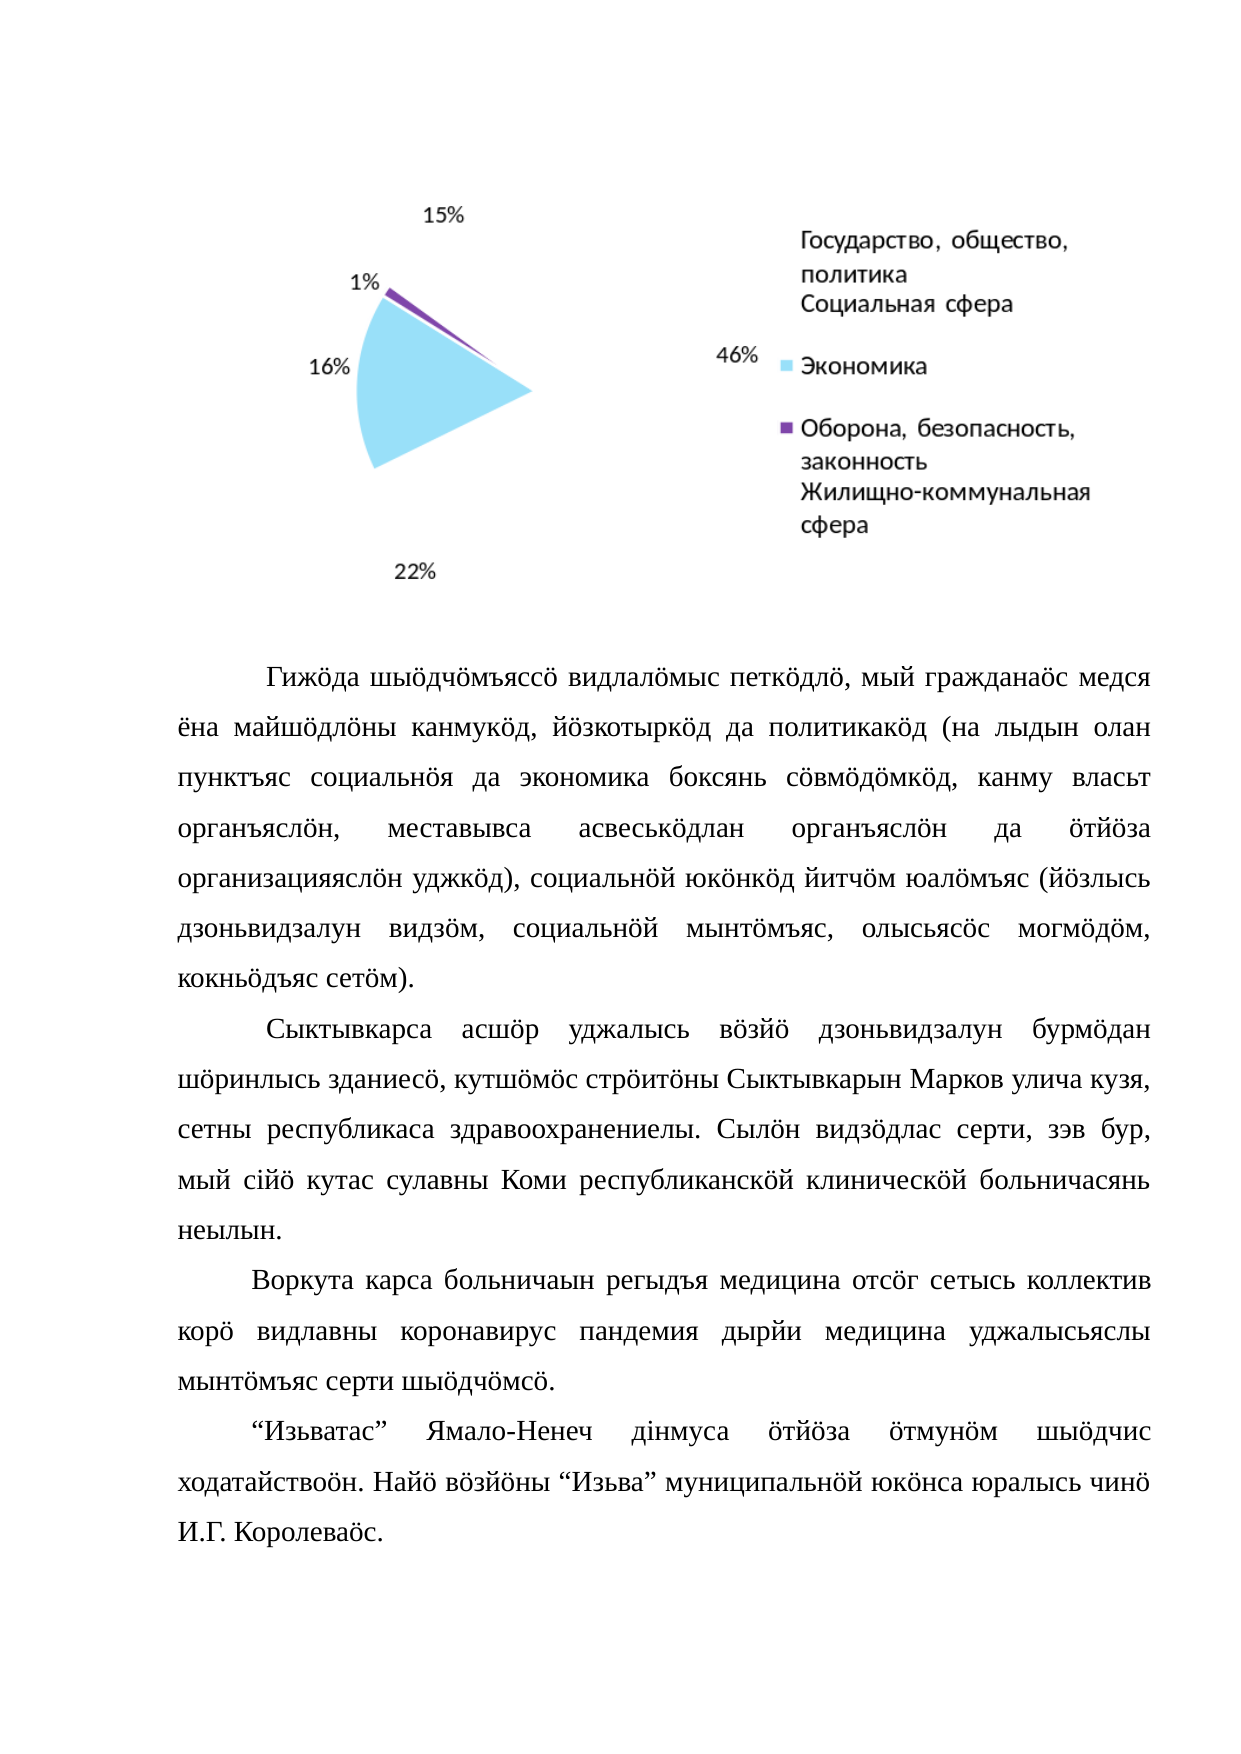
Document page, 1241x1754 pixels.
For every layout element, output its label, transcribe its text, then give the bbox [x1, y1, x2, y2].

text Гижӧда шыӧдчӧмъяссӧ видлалӧмыс петкӧдлӧ, мый гражданаӧс медся ёна майшӧдлӧны канмукӧд, йӧзкотыркӧд да политикакӧд (на лыдын олан пунктъяс социальнӧя да экономика боксянь сӧвмӧдӧмкӧд, канму власьт органъяслӧн, меставывса асвеськӧдлан органъяслӧн да ӧтйӧза организацияяслӧн уджкӧд), социальнӧй юкӧнкӧд йитчӧм юалӧмъяс (йӧзлысь дзоньвидзалун видзӧм, социальнӧй мынтӧмъяс, олысьясӧс могмӧдӧм, кокньӧдъяс сетӧм). [177, 659, 1152, 994]
text Сыктывкарса асшӧр уджалысь вӧзйӧ дзоньвидзалун бурмӧдан шӧринлысь зданиесӧ, кутшӧмӧс стрӧитӧны Сыктывкарын Марков улича кузя, сетны республикаса здравоохранениелы. Сылӧн видзӧдлас серти, зэв бур, мый сійӧ кутас сулавны Коми республиканскӧй клиническӧй больничасянь неылын. [177, 1011, 1152, 1246]
text “Изьватас” Ямало-Ненеч дінмуса ӧтйӧза ӧтмунӧм шыӧдчис ходатайствоӧн. Найӧ вӧзйӧны “Изьва” муниципальнӧй юкӧнса юралысь чинӧ И.Г. Королеваӧс. [177, 1413, 1152, 1548]
text Воркута карса больничаын регыдъя медицина отсӧг сетысь коллектив корӧ видлавны коронавирус пандемия дырйи медицина уджалысьяслы мынтӧмъяс серти шыӧдчӧмсӧ. [177, 1262, 1152, 1397]
